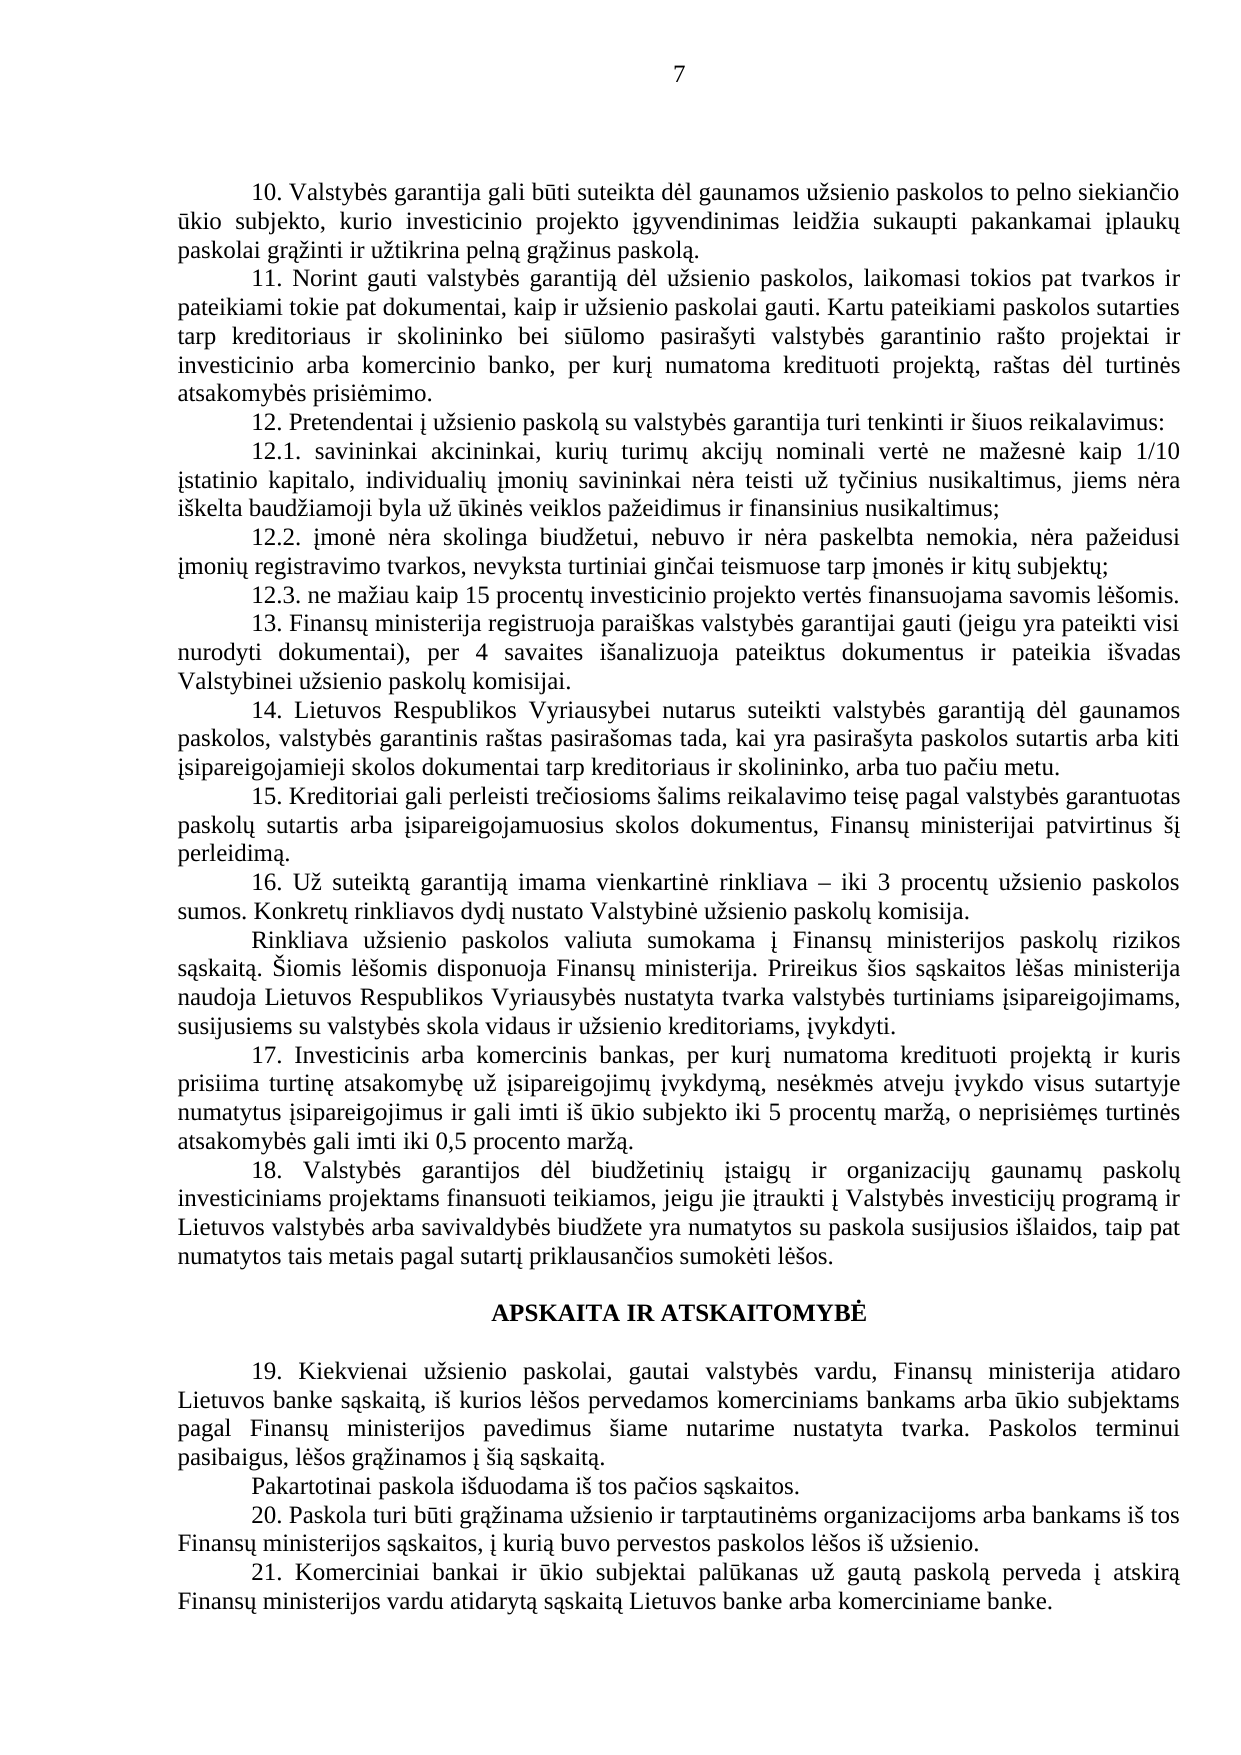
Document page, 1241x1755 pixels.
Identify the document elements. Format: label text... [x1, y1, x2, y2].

text Apskaita ir atskaitomybė [177, 1298, 1181, 1327]
text 16. Už suteiktą garantiją imama vienkartinė rinkliava – iki 3 procentų užsienio paskolos sumos. Konkretų rinkliavos dydį nustato Valstybinė užsienio paskolų komisija. [177, 867, 1181, 925]
text 15. Kreditoriai gali perleisti trečiosioms šalims reikalavimo teisę pagal valstybės garantuotas paskolų sutartis arba įsipareigojamuosius skolos dokumentus, Finansų ministerijai patvirtinus šį perleidimą. [177, 781, 1181, 867]
text 10. Valstybės garantija gali būti suteikta dėl gaunamos užsienio paskolos to pelno siekiančio ūkio subjekto, kurio investicinio projekto įgyvendinimas leidžia sukaupti pakankamai įplaukų paskolai grąžinti ir užtikrina pelną grąžinus paskolą. [177, 177, 1181, 263]
text 18. Valstybės garantijos dėl biudžetinių įstaigų ir organizacijų gaunamų paskolų investiciniams projektams finansuoti teikiamos, jeigu jie įtraukti į Valstybės investicijų programą ir Lietuvos valstybės arba savivaldybės biudžete yra numatytos su paskola susijusios išlaidos, taip pat numatytos tais metais pagal sutartį priklausančios sumokėti lėšos. [177, 1155, 1181, 1270]
text 11. Norint gauti valstybės garantiją dėl užsienio paskolos, laikomasi tokios pat tvarkos ir pateikiami tokie pat dokumentai, kaip ir užsienio paskolai gauti. Kartu pateikiami paskolos sutarties tarp kreditoriaus ir skolininko bei siūlomo pasirašyti valstybės garantinio rašto projektai ir investicinio arba komercinio banko, per kurį numatoma kredituoti projektą, raštas dėl turtinės atsakomybės prisiėmimo. [177, 263, 1181, 407]
text 13. Finansų ministerija registruoja paraiškas valstybės garantijai gauti (jeigu yra pateikti visi nurodyti dokumentai), per 4 savaites išanalizuoja pateiktus dokumentus ir pateikia išvadas Valstybinei užsienio paskolų komisijai. [177, 608, 1181, 695]
text 12. Pretendentai į užsienio paskolą su valstybės garantija turi tenkinti ir šiuos reikalavimus: [177, 407, 1181, 436]
text 12.3. ne mažiau kaip 15 procentų investicinio projekto vertės finansuojama savomis lėšomis. [177, 580, 1181, 608]
text 17. Investicinis arba komercinis bankas, per kurį numatoma kredituoti projektą ir kuris prisiima turtinę atsakomybę už įsipareigojimų įvykdymą, nesėkmės atveju įvykdo visus sutartyje numatytus įsipareigojimus ir gali imti iš ūkio subjekto iki 5 procentų maržą, o neprisiėmęs turtinės atsakomybės gali imti iki 0,5 procento maržą. [177, 1040, 1181, 1155]
text 20. Paskola turi būti grąžinama užsienio ir tarptautinėms organizacijoms arba bankams iš tos Finansų ministerijos sąskaitos, į kurią buvo pervestos paskolos lėšos iš užsienio. [177, 1500, 1181, 1557]
text 19. Kiekvienai užsienio paskolai, gautai valstybės vardu, Finansų ministerija atidaro Lietuvos banke sąskaitą, iš kurios lėšos pervedamos komerciniams bankams arba ūkio subjektams pagal Finansų ministerijos pavedimus šiame nutarime nustatyta tvarka. Paskolos terminui pasibaigus, lėšos grąžinamos į šią sąskaitą. [177, 1356, 1181, 1471]
text 21. Komerciniai bankai ir ūkio subjektai palūkanas už gautą paskolą perveda į atskirą Finansų ministerijos vardu atidarytą sąskaitą Lietuvos banke arba komerciniame banke. [177, 1557, 1181, 1615]
text Pakartotinai paskola išduodama iš tos pačios sąskaitos. [177, 1471, 1181, 1500]
text 14. Lietuvos Respublikos Vyriausybei nutarus suteikti valstybės garantiją dėl gaunamos paskolos, valstybės garantinis raštas pasirašomas tada, kai yra pasirašyta paskolos sutartis arba kiti įsipareigojamieji skolos dokumentai tarp kreditoriaus ir skolininko, arba tuo pačiu metu. [177, 695, 1181, 781]
text 12.2. įmonė nėra skolinga biudžetui, nebuvo ir nėra paskelbta nemokia, nėra pažeidusi įmonių registravimo tvarkos, nevyksta turtiniai ginčai teismuose tarp įmonės ir kitų subjektų; [177, 522, 1181, 580]
text Rinkliava užsienio paskolos valiuta sumokama į Finansų ministerijos paskolų rizikos sąskaitą. Šiomis lėšomis disponuoja Finansų ministerija. Prireikus šios sąskaitos lėšas ministerija naudoja Lietuvos Respublikos Vyriausybės nustatyta tvarka valstybės turtiniams įsipareigojimams, susijusiems su valstybės skola vidaus ir užsienio kreditoriams, įvykdyti. [177, 925, 1181, 1040]
text 12.1. savininkai akcininkai, kurių turimų akcijų nominali vertė ne mažesnė kaip 1/10 įstatinio kapitalo, individualių įmonių savininkai nėra teisti už tyčinius nusikaltimus, jiems nėra iškelta baudžiamoji byla už ūkinės veiklos pažeidimus ir finansinius nusikaltimus; [177, 436, 1181, 522]
